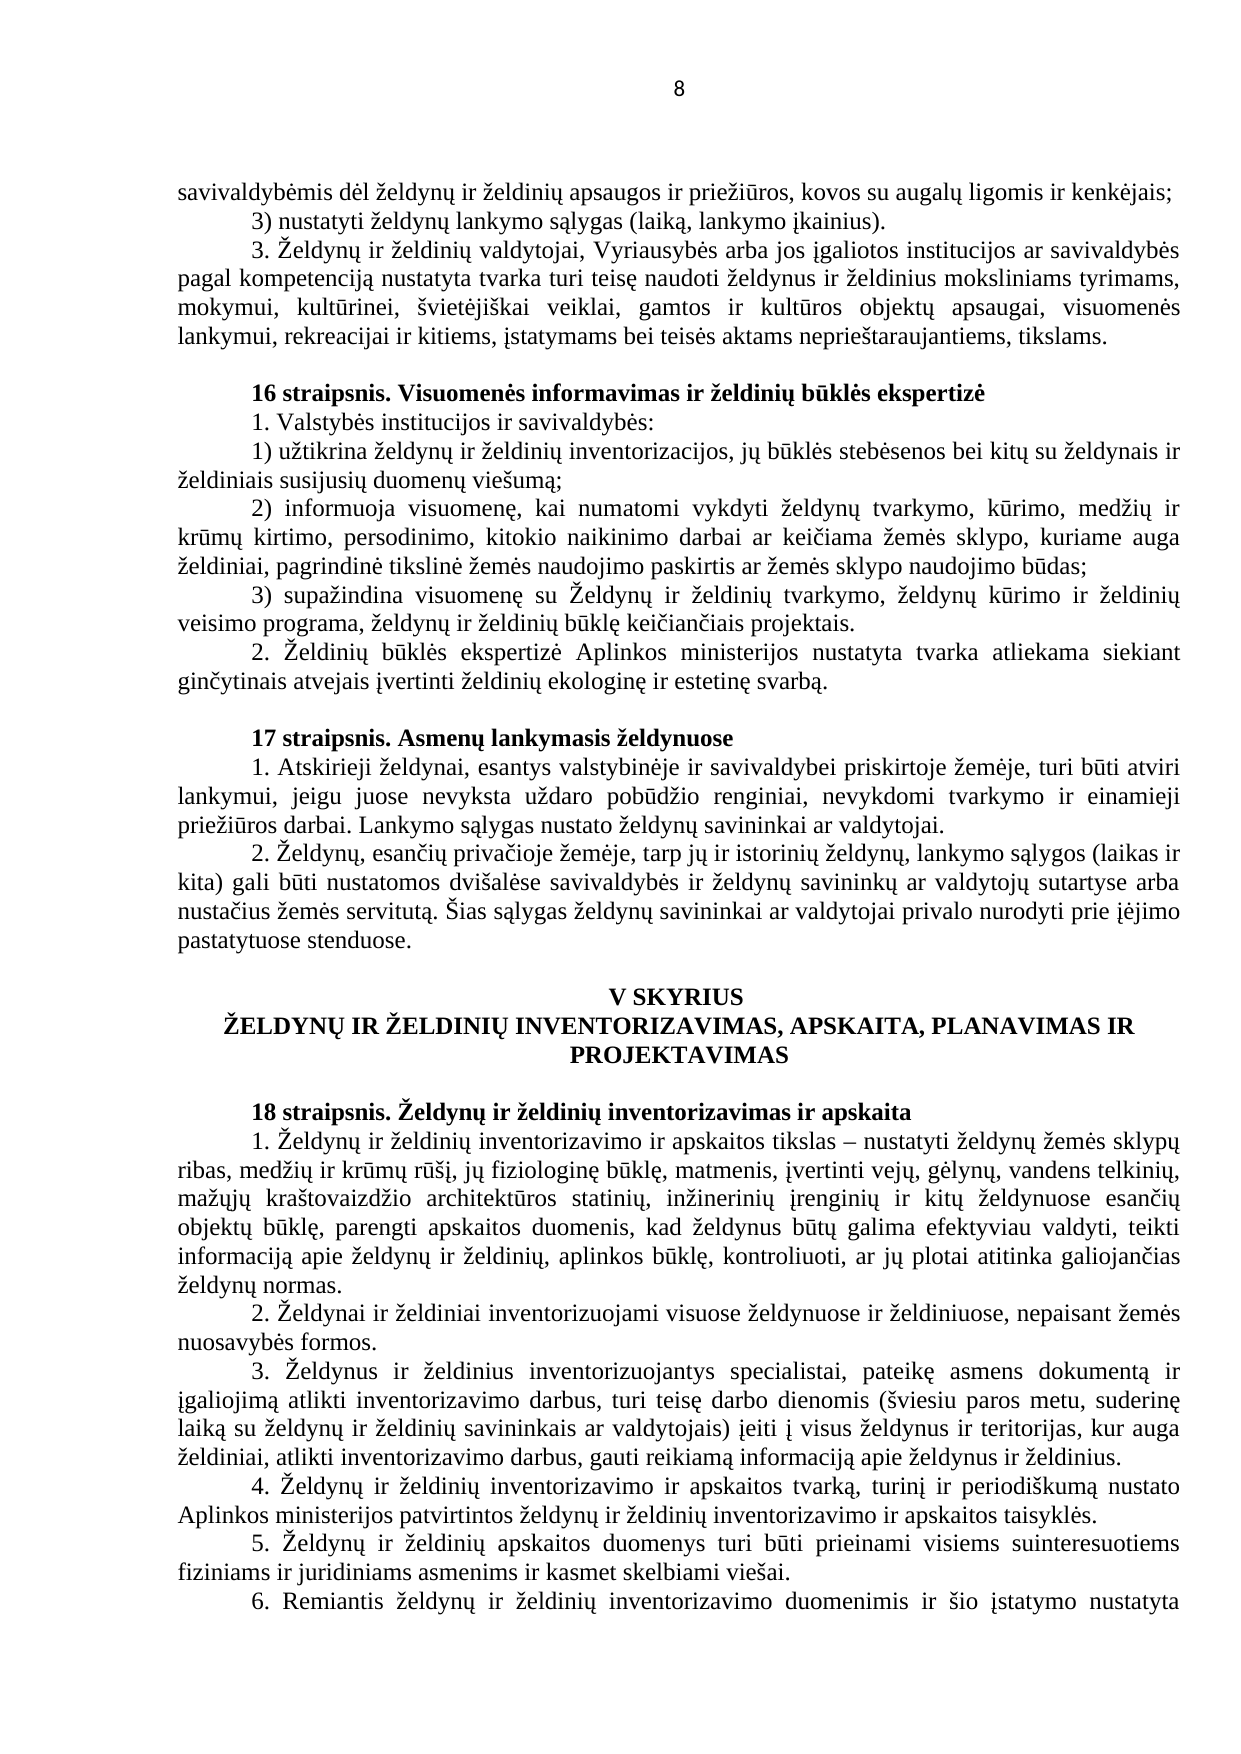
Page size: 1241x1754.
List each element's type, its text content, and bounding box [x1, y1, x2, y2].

text 2) informuoja visuomenę, kai numatomi vykdyti želdynų tvarkymo, kūrimo, medžių ir krūmų kirtimo, persodinimo, kitokio naikinimo darbai ar keičiama žemės sklypo, kuriame auga želdiniai, pagrindinė tikslinė žemės naudojimo paskirtis ar žemės sklypo naudojimo būdas; [177, 493, 1181, 580]
text 3) nustatyti želdynų lankymo sąlygas (laiką, lankymo įkainius). [177, 206, 1181, 235]
text 3. Želdynų ir želdinių valdytojai, Vyriausybės arba jos įgaliotos institucijos ar savivaldybės pagal kompetenciją nustatyta tvarka turi teisę naudoti želdynus ir želdinius moksliniams tyrimams, mokymui, kultūrinei, švietėjiškai veiklai, gamtos ir kultūros objektų apsaugai, visuomenės lankymui, rekreacijai ir kitiems, įstatymams bei teisės aktams neprieštaraujantiems, tikslams. [177, 235, 1181, 350]
text savivaldybėmis dėl želdynų ir želdinių apsaugos ir priežiūros, kovos su augalų ligomis ir kenkėjais; [177, 177, 1181, 206]
text 18 straipsnis. Želdynų ir želdinių inventorizavimas ir apskaita [177, 1097, 1181, 1126]
text 2. Želdynų, esančių privačioje žemėje, tarp jų ir istorinių želdynų, lankymo sąlygos (laikas ir kita) gali būti nustatomos dvišalėse savivaldybės ir želdynų savininkų ar valdytojų sutartyse arba nustačius žemės servitutą. Šias sąlygas želdynų savininkai ar valdytojai privalo nurodyti prie įėjimo pastatytuose stenduose. [177, 838, 1181, 953]
text ŽELDYNŲ IR ŽELDINIŲ INVENTORIZAVIMAS, APSKAITA, PLANAVIMAS IR PROJEKTAVIMAS [177, 1011, 1181, 1068]
text 1) užtikrina želdynų ir želdinių inventorizacijos, jų būklės stebėsenos bei kitų su želdynais ir želdiniais susijusių duomenų viešumą; [177, 436, 1181, 493]
text 3. Želdynus ir želdinius inventorizuojantys specialistai, pateikę asmens dokumentą ir įgaliojimą atlikti inventorizavimo darbus, turi teisę darbo dienomis (šviesiu paros metu, suderinę laiką su želdynų ir želdinių savininkais ar valdytojais) įeiti į visus želdynus ir teritorijas, kur auga želdiniai, atlikti inventorizavimo darbus, gauti reikiamą informaciją apie želdynus ir želdinius. [177, 1356, 1181, 1471]
text 1. Valstybės institucijos ir savivaldybės: [177, 407, 1181, 436]
text 16 straipsnis. Visuomenės informavimas ir želdinių būklės ekspertizė [177, 378, 1181, 407]
text 2. Želdynai ir želdiniai inventorizuojami visuose želdynuose ir želdiniuose, nepaisant žemės nuosavybės formos. [177, 1298, 1181, 1356]
text 1. Želdynų ir želdinių inventorizavimo ir apskaitos tikslas – nustatyti želdynų žemės sklypų ribas, medžių ir krūmų rūšį, jų fiziologinę būklę, matmenis, įvertinti vejų, gėlynų, vandens telkinių, mažųjų kraštovaizdžio architektūros statinių, inžinerinių įrenginių ir kitų želdynuose esančių objektų būklę, parengti apskaitos duomenis, kad želdynus būtų galima efektyviau valdyti, teikti informaciją apie želdynų ir želdinių, aplinkos būklę, kontroliuoti, ar jų plotai atitinka galiojančias želdynų normas. [177, 1126, 1181, 1298]
text 2. Želdinių būklės ekspertizė Aplinkos ministerijos nustatyta tvarka atliekama siekiant ginčytinais atvejais įvertinti želdinių ekologinę ir estetinę svarbą. [177, 637, 1181, 695]
text 6. Remiantis želdynų ir želdinių inventorizavimo duomenimis ir šio įstatymo nustatyta [177, 1586, 1181, 1615]
text 17 straipsnis. Asmenų lankymasis želdynuose [177, 723, 1181, 752]
text 4. Želdynų ir želdinių inventorizavimo ir apskaitos tvarką, turinį ir periodiškumą nustato Aplinkos ministerijos patvirtintos želdynų ir želdinių inventorizavimo ir apskaitos taisyklės. [177, 1471, 1181, 1528]
text V SKYRIUS [177, 982, 1181, 1011]
text 5. Želdynų ir želdinių apskaitos duomenys turi būti prieinami visiems suinteresuotiems fiziniams ir juridiniams asmenims ir kasmet skelbiami viešai. [177, 1528, 1181, 1586]
text 3) supažindina visuomenę su Želdynų ir želdinių tvarkymo, želdynų kūrimo ir želdinių veisimo programa, želdynų ir želdinių būklę keičiančiais projektais. [177, 580, 1181, 637]
text 1. Atskirieji želdynai, esantys valstybinėje ir savivaldybei priskirtoje žemėje, turi būti atviri lankymui, jeigu juose nevyksta uždaro pobūdžio renginiai, nevykdomi tvarkymo ir einamieji priežiūros darbai. Lankymo sąlygas nustato želdynų savininkai ar valdytojai. [177, 752, 1181, 838]
